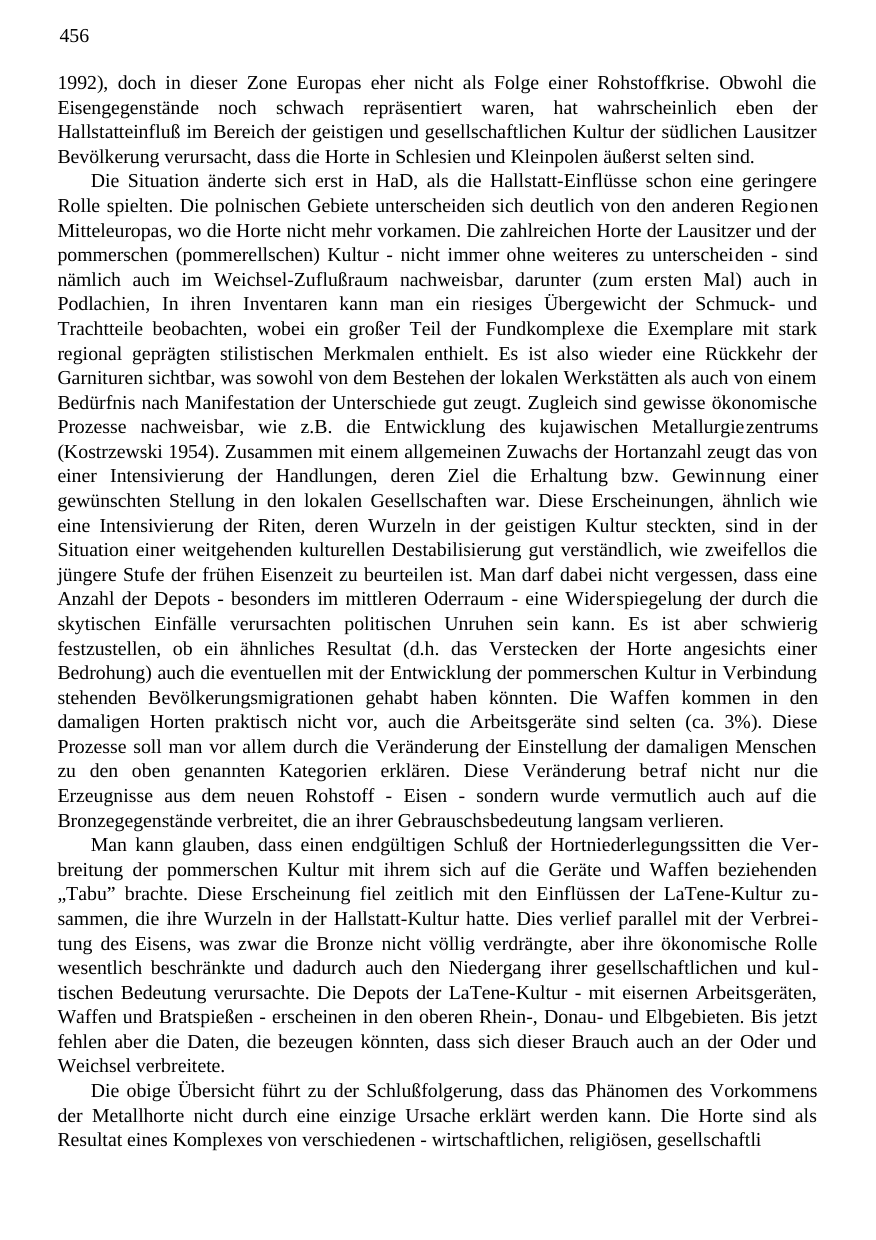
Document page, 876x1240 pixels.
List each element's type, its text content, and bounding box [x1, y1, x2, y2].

text Man kann glauben, dass einen endgültigen Schluß der Hortniederlegungssitten die Ver­breitung der pommerschen Kultur mit ihrem sich auf die Geräte und Waffen beziehenden „Tabu” brachte. Diese Erscheinung fiel zeitlich mit den Einflüssen der LaTene-Kultur zu­sammen, die ihre Wurzeln in der Hallstatt-Kultur hatte. Dies verlief parallel mit der Verbrei­tung des Eisens, was zwar die Bronze nicht völlig verdrängte, aber ihre ökonomische Rolle wesentlich beschränkte und dadurch auch den Niedergang ihrer gesellschaftlichen und kul­tischen Bedeutung verursachte. Die Depots der LaTene-Kultur - mit eisernen Arbeitsgeräten, Waffen und Bratspießen - erscheinen in den oberen Rhein-, Donau- und Elbgebieten. Bis jetzt fehlen aber die Daten, die bezeugen könnten, dass sich dieser Brauch auch an der Oder und Weichsel verbreitete. [57, 833, 818, 1077]
text 456 [59, 24, 95, 46]
text Die Situation änderte sich erst in HaD, als die Hallstatt-Einflüsse schon eine geringere Rolle spielten. Die polnischen Gebiete unterscheiden sich deutlich von den anderen Regio­nen Mitteleuropas, wo die Horte nicht mehr vorkamen. Die zahlreichen Horte der Lausitzer und der pommerschen (pommerellschen) Kultur - nicht immer ohne weiteres zu unterschei­den - sind nämlich auch im Weichsel-Zuflußraum nachweisbar, darunter (zum ersten Mal) auch in Podlachien, In ihren Inventaren kann man ein riesiges Übergewicht der Schmuck- und Trachtteile beobachten, wobei ein großer Teil der Fundkomplexe die Exemplare mit stark regional geprägten stilistischen Merkmalen enthielt. Es ist also wieder eine Rückkehr der Garnituren sichtbar, was sowohl von dem Bestehen der lokalen Werkstätten als auch von einem Bedürfnis nach Manifestation der Unterschiede gut zeugt. Zugleich sind gewisse ökonomische Prozesse nachweisbar, wie z.B. die Entwicklung des kujawischen Metallurgie­zentrums (Kostrzewski 1954). Zusammen mit einem allgemeinen Zuwachs der Hortanzahl zeugt das von einer Intensivierung der Handlungen, deren Ziel die Erhaltung bzw. Gewin­nung einer gewünschten Stellung in den lokalen Gesellschaften war. Diese Erscheinungen, ähnlich wie eine Intensivierung der Riten, deren Wurzeln in der geistigen Kultur steckten, sind in der Situation einer weitgehenden kulturellen Destabilisierung gut verständlich, wie zweifellos die jüngere Stufe der frühen Eisenzeit zu beurteilen ist. Man darf dabei nicht vergessen, dass eine Anzahl der Depots - besonders im mittleren Oderraum - eine Wider­spiegelung der durch die skytischen Einfälle verursachten politischen Unruhen sein kann. Es ist aber schwierig festzustellen, ob ein ähnliches Resultat (d.h. das Verstecken der Horte angesichts einer Bedrohung) auch die eventuellen mit der Entwicklung der pommerschen Kultur in Verbindung stehenden Bevölkerungsmigrationen gehabt haben könnten. Die Waf­fen kommen in den damaligen Horten praktisch nicht vor, auch die Arbeitsgeräte sind selten (ca. 3%). Diese Prozesse soll man vor allem durch die Veränderung der Einstellung der damaligen Menschen zu den oben genannten Kategorien erklären. Diese Veränderung be­traf nicht nur die Erzeugnisse aus dem neuen Rohstoff - Eisen - sondern wurde vermutlich auch auf die Bronzegegenstände verbreitet, die an ihrer Gebrauschsbedeutung langsam ver­lieren. [57, 169, 818, 831]
text Die obige Übersicht führt zu der Schlußfolgerung, dass das Phänomen des Vorkommens der Metallhorte nicht durch eine einzige Ursache erklärt werden kann. Die Horte sind als Resultat eines Komplexes von verschiedenen - wirtschaftlichen, religiösen, gesellschaftli­ [57, 1079, 818, 1151]
text 1992), doch in dieser Zone Europas eher nicht als Folge einer Rohstoffkrise. Obwohl die Eisengegenstände noch schwach repräsentiert waren, hat wahrscheinlich eben der Hallstatteinfluß im Bereich der geistigen und gesellschaftlichen Kultur der südlichen Lausitzer Bevölkerung verursacht, dass die Horte in Schlesien und Kleinpolen äußerst sel­ten sind. [57, 71, 818, 168]
